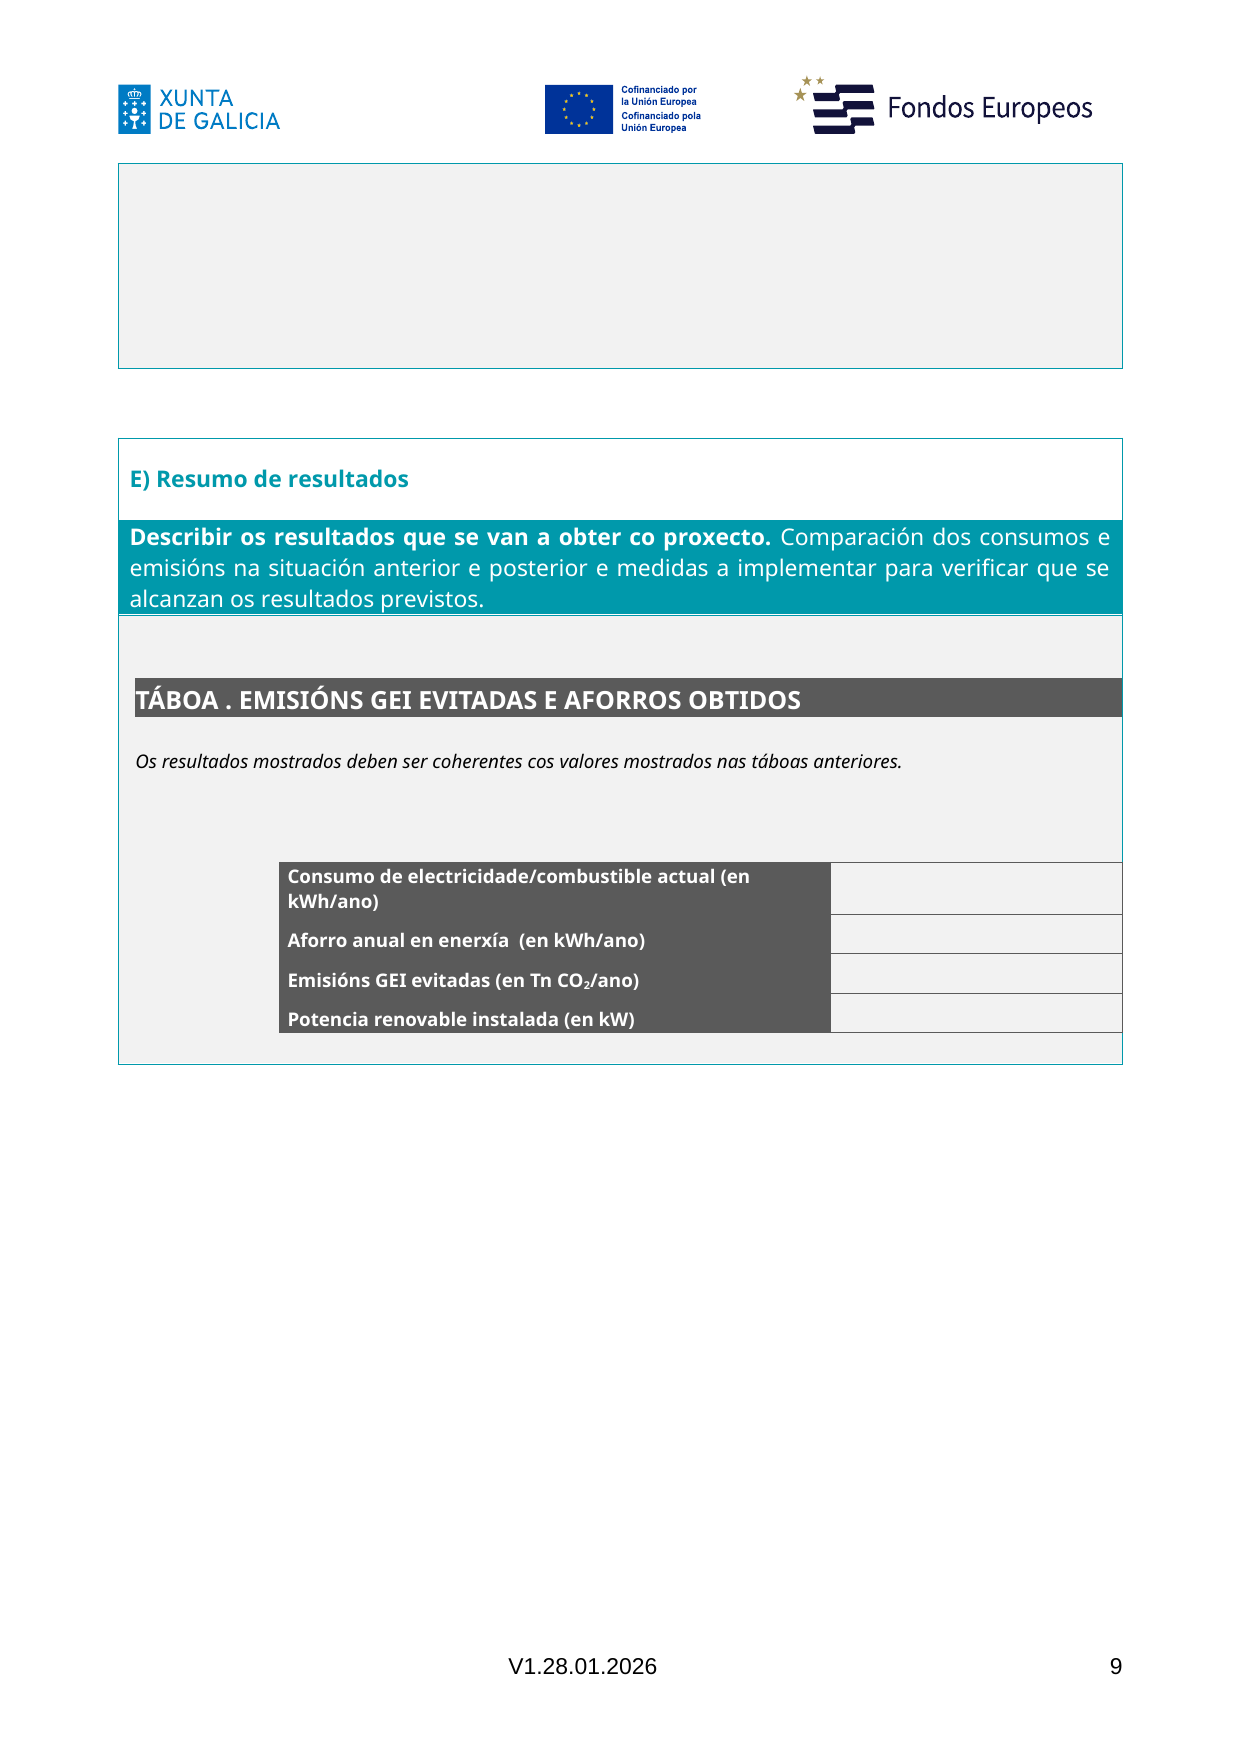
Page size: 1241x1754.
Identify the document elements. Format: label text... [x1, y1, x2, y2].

table_cell Emisións GEI evitadas (en Tn CO2/ano) [281, 954, 830, 993]
table_cell [831, 831, 1122, 862]
table_cell [831, 863, 1122, 914]
table_cell [280, 831, 424, 862]
table_header TÁBOA . EMISIÓNS GEI EVITADAS E AFORROS OBTIDOS [135, 678, 1122, 717]
table_cell [425, 1033, 569, 1063]
table_cell [714, 717, 1122, 748]
table_cell [135, 862, 279, 914]
table_cell Aforro anual en enerxía (en kWh/ano) [281, 915, 830, 953]
table_cell [831, 994, 1122, 1032]
table_cell [425, 717, 569, 748]
table_cell [135, 953, 279, 993]
table_cell [831, 1033, 1122, 1063]
table_cell [135, 831, 280, 862]
table_cell [569, 831, 831, 862]
table_cell [135, 1032, 280, 1063]
table_cell [135, 799, 1122, 831]
table_cell [831, 954, 1122, 993]
table_header E) Resumo de resultados [119, 439, 1122, 520]
table_cell [135, 914, 279, 953]
table_cell [119, 616, 1122, 1063]
table_cell Describir os resultados que se van a obter co proxecto. Comparación dos consumos e emisións na situación anterior e posterior e medidas a implementar para verificar que se alcanzan os resultados previstos. [119, 521, 1122, 614]
table_cell [569, 717, 714, 748]
table_cell Consumo de electricidade/combustible actual (en kWh/ano) [281, 863, 830, 914]
table_cell [119, 164, 1122, 368]
table_cell Os resultados mostrados deben ser coherentes cos valores mostrados nas táboas anteriores. [135, 748, 1122, 799]
table_cell Potencia renovable instalada (en kW) [281, 994, 830, 1032]
table_cell [831, 915, 1122, 953]
table_cell [135, 717, 280, 748]
table_cell [425, 831, 569, 862]
table_cell [569, 1033, 831, 1063]
table_cell [135, 993, 279, 1032]
table_cell [280, 717, 424, 748]
table_cell [280, 1033, 424, 1063]
